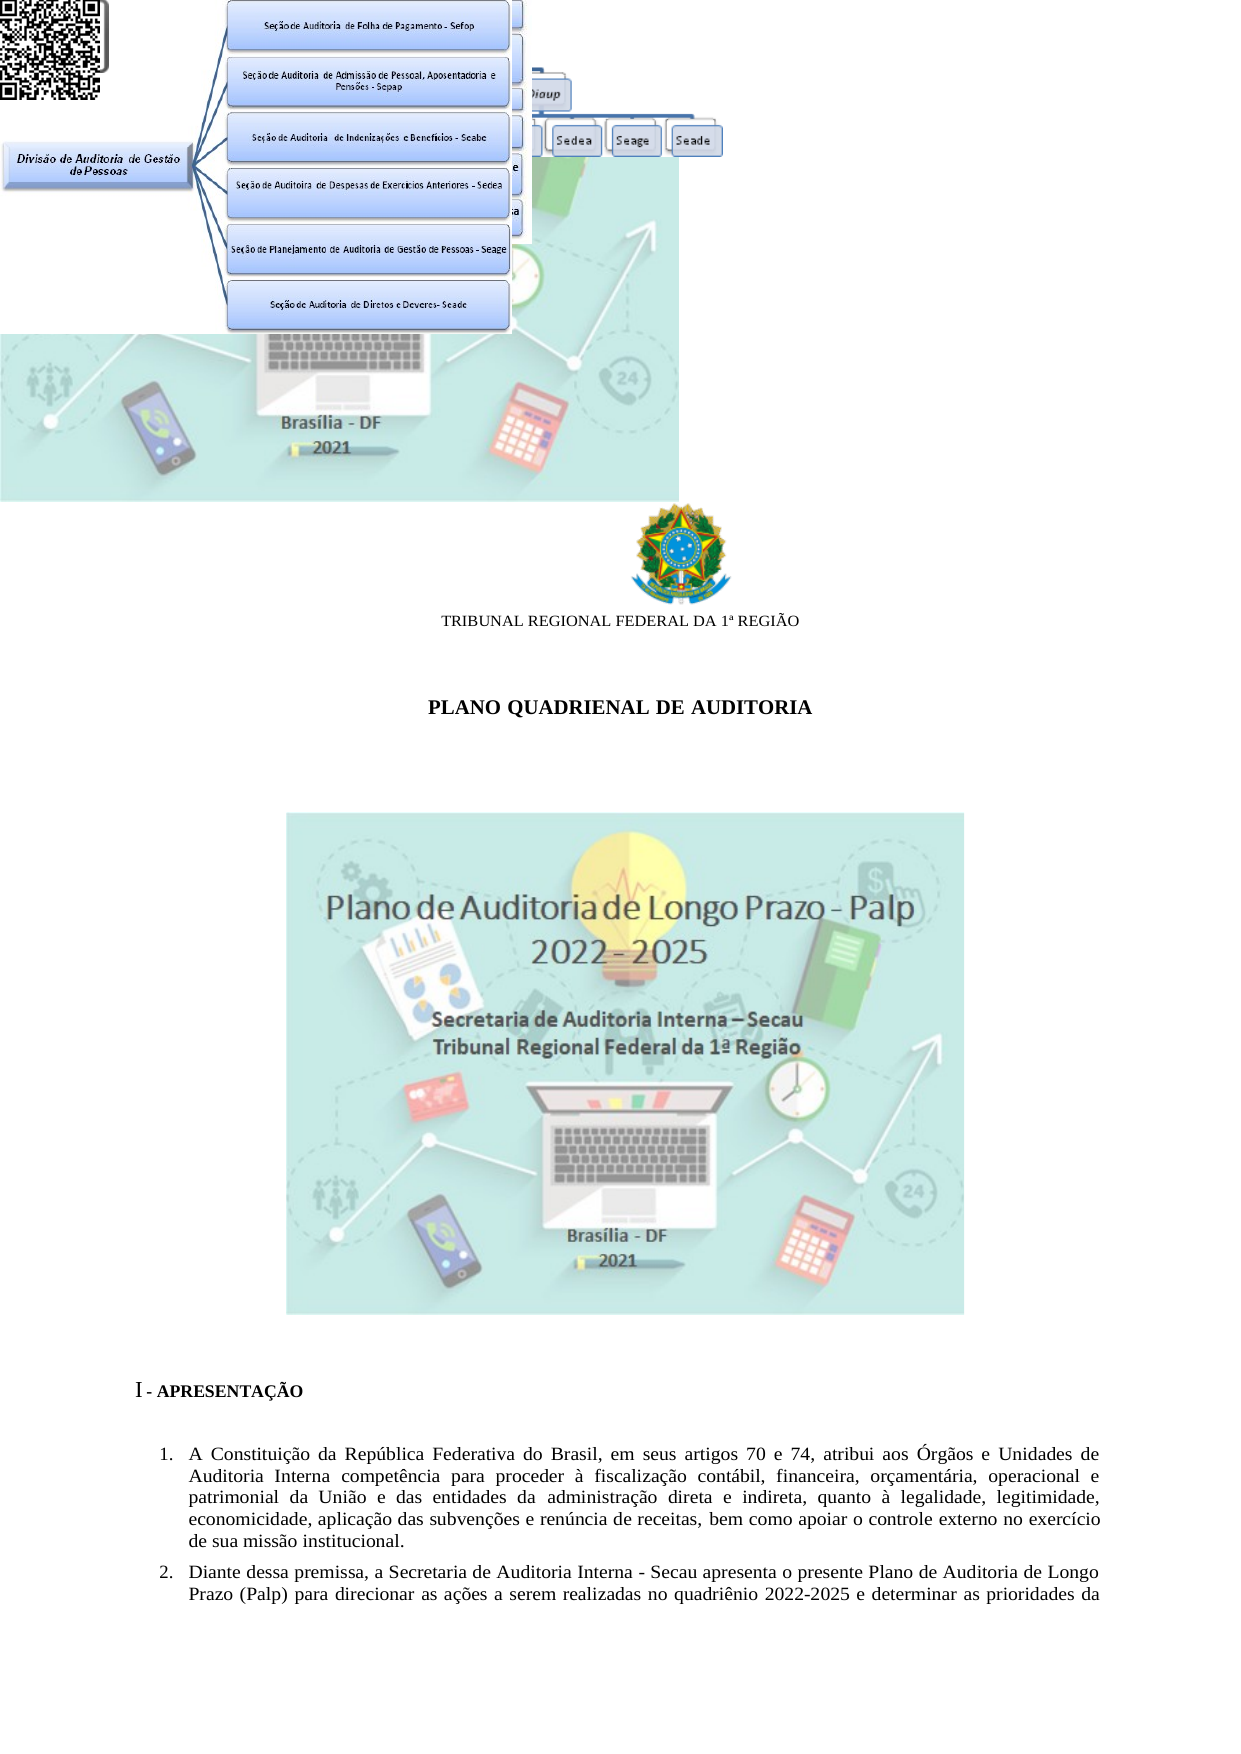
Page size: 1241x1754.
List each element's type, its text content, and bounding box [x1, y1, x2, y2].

list A Constituição da República Federativa do Brasil, em seus artigos 70 e 74, atribui aos Órgãos e Unidades de Auditoria Interna competência para proceder à fiscalização contábil, financeira, orçamentária, operacional e patrimonial da União e das entidades da administração direta e indireta, quanto à legalidade, legitimidade, economicidade, aplicação das subvenções e renúncia de receitas, bem como apoiar o controle externo no exercício de sua missão institucional. [159, 1443, 1101, 1551]
list Diante dessa premissa, a Secretaria de Auditoria Interna - Secau apresenta o presente Plano de Auditoria de Longo Prazo (Palp) para direcionar as ações a serem realizadas no quadriênio 2022-2025 e determinar as prioridades da [159, 1561, 1101, 1604]
picture [0, 0, 735, 607]
text TRIBUNAL REGIONAL FEDERAL DA 1ª REGIÃO [118, 611, 1122, 629]
title PLANO QUADRIENAL DE AUDITORIA [118, 695, 1122, 719]
list - APRESENTAÇÃO [135, 1376, 1122, 1402]
picture [286, 812, 965, 1315]
